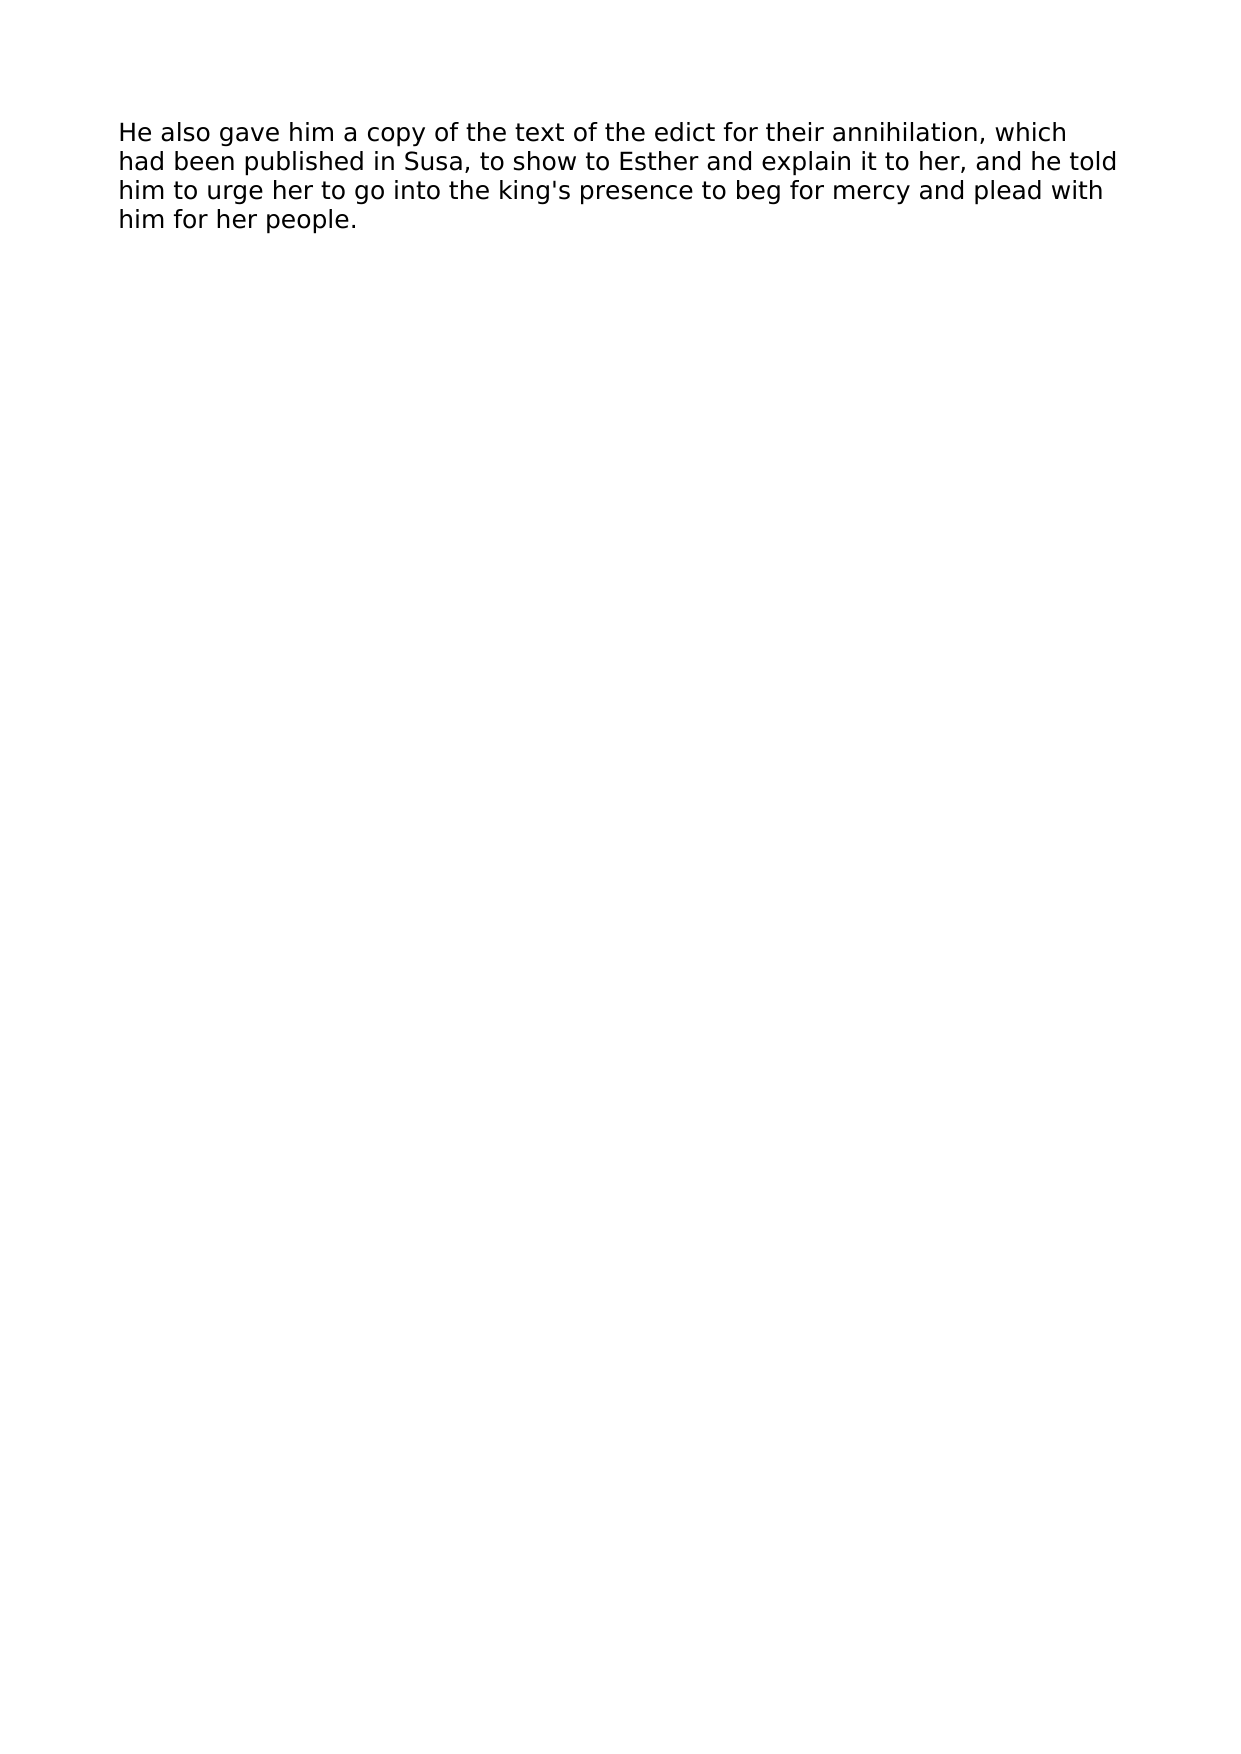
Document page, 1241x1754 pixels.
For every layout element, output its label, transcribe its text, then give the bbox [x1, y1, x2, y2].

text He also gave him a copy of the text of the edict for their annihilation, which had been published in Susa, to show to Esther and explain it to her, and he told him to urge her to go into the king's presence to beg for mercy and plead with him for her people. [118, 118, 1122, 235]
